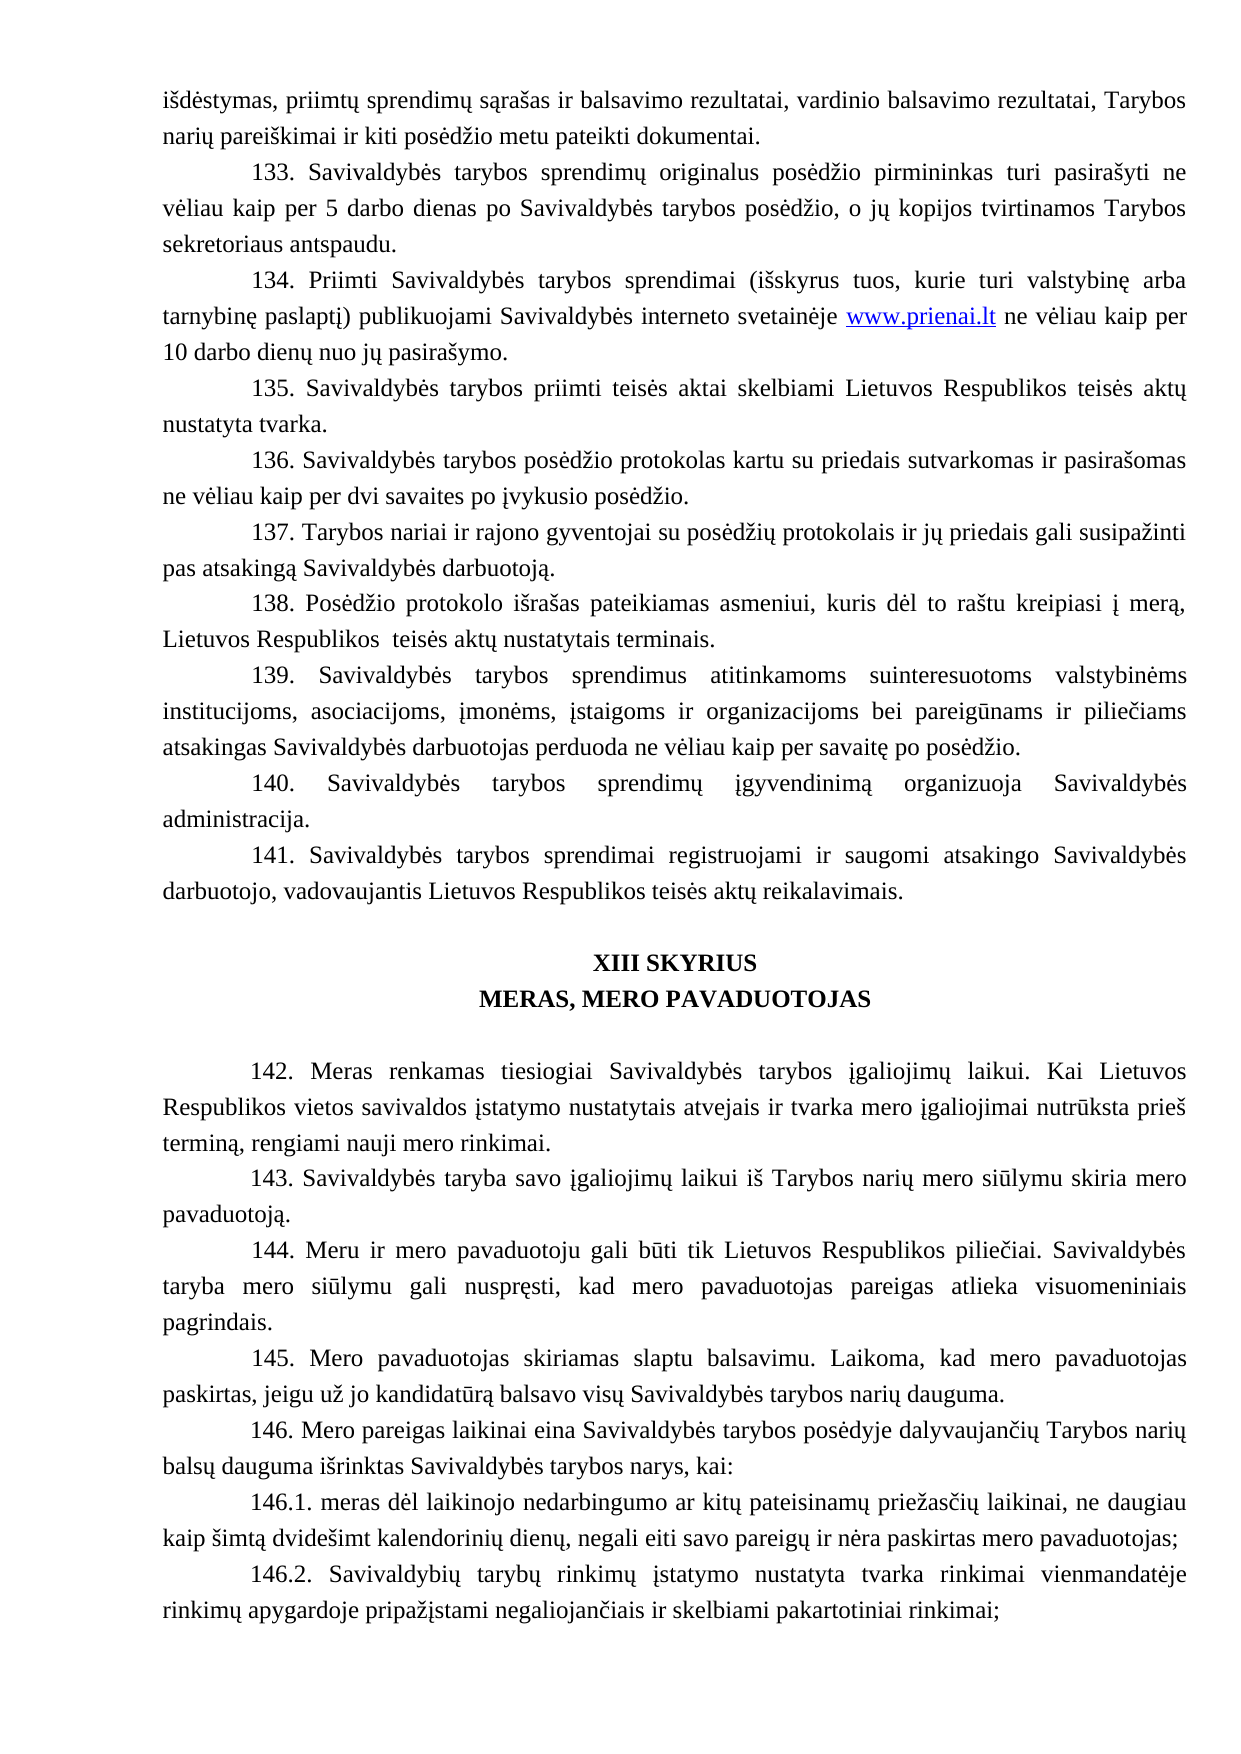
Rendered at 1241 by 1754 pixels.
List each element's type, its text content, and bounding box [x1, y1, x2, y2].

text išdėstymas, priimtų sprendimų sąrašas ir balsavimo rezultatai, vardinio balsavimo rezultatai, Tarybos narių pareiškimai ir kiti posėdžio metu pateikti dokumentai. [162, 85, 1187, 150]
text 144. Meru ir mero pavaduotoju gali būti tik Lietuvos Respublikos piliečiai. Savivaldybės taryba mero siūlymu gali nuspręsti, kad mero pavaduotojas pareigas atlieka visuomeniniais pagrindais. [162, 1235, 1187, 1336]
text 145. Mero pavaduotojas skiriamas slaptu balsavimu. Laikoma, kad mero pavaduotojas paskirtas, jeigu už jo kandidatūrą balsavo visų Savivaldybės tarybos narių dauguma. [162, 1343, 1187, 1408]
text 142. Meras renkamas tiesiogiai Savivaldybės tarybos įgaliojimų laikui. Kai Lietuvos Respublikos vietos savivaldos įstatymo nustatytais atvejais ir tvarka mero įgaliojimai nutrūksta prieš terminą, rengiami nauji mero rinkimai. [162, 1056, 1187, 1156]
text 143. Savivaldybės taryba savo įgaliojimų laikui iš Tarybos narių mero siūlymu skiria mero pavaduotoją. [162, 1163, 1187, 1228]
text 139. Savivaldybės tarybos sprendimus atitinkamoms suinteresuotoms valstybinėms institucijoms, asociacijoms, įmonėms, įstaigoms ir organizacijoms bei pareigūnams ir piliečiams atsakingas Savivaldybės darbuotojas perduoda ne vėliau kaip per savaitę po posėdžio. [162, 660, 1187, 761]
text 146.1. meras dėl laikinojo nedarbingumo ar kitų pateisinamų priežasčių laikinai, ne daugiau kaip šimtą dvidešimt kalendorinių dienų, negali eiti savo pareigų ir nėra paskirtas mero pavaduotojas; [162, 1487, 1187, 1552]
text 137. Tarybos nariai ir rajono gyventojai su posėdžių protokolais ir jų priedais gali susipažinti pas atsakingą Savivaldybės darbuotoją. [162, 517, 1187, 581]
text 141. Savivaldybės tarybos sprendimai registruojami ir saugomi atsakingo Savivaldybės darbuotojo, vadovaujantis Lietuvos Respublikos teisės aktų reikalavimais. [162, 840, 1187, 905]
text 134. Priimti Savivaldybės tarybos sprendimai (išskyrus tuos, kurie turi valstybinę arba tarnybinę paslaptį) publikuojami Savivaldybės interneto svetainėje www.prienai.lt ne vėliau kaip per 10 darbo dienų nuo jų pasirašymo. [162, 265, 1187, 366]
text XIII SKYRIUS [162, 948, 1187, 977]
text 133. Savivaldybės tarybos sprendimų originalus posėdžio pirmininkas turi pasirašyti ne vėliau kaip per 5 darbo dienas po Savivaldybės tarybos posėdžio, o jų kopijos tvirtinamos Tarybos sekretoriaus antspaudu. [162, 157, 1187, 258]
text 138. Posėdžio protokolo išrašas pateikiamas asmeniui, kuris dėl to raštu kreipiasi į merą, Lietuvos Respublikos teisės aktų nustatytais terminais. [162, 588, 1187, 653]
text 136. Savivaldybės tarybos posėdžio protokolas kartu su priedais sutvarkomas ir pasirašomas ne vėliau kaip per dvi savaites po įvykusio posėdžio. [162, 445, 1187, 509]
text 146.2. Savivaldybių tarybų rinkimų įstatymo nustatyta tvarka rinkimai vienmandatėje rinkimų apygardoje pripažįstami negaliojančiais ir skelbiami pakartotiniai rinkimai; [162, 1559, 1187, 1623]
text 140. Savivaldybės tarybos sprendimų įgyvendinimą organizuoja Savivaldybės administracija. [162, 768, 1187, 833]
text MERAS, MERO PAVADUOTOJAS [162, 984, 1187, 1013]
text 135. Savivaldybės tarybos priimti teisės aktai skelbiami Lietuvos Respublikos teisės aktų nustatyta tvarka. [162, 373, 1187, 438]
text 146. Mero pareigas laikinai eina Savivaldybės tarybos posėdyje dalyvaujančių Tarybos narių balsų dauguma išrinktas Savivaldybės tarybos narys, kai: [162, 1415, 1187, 1480]
